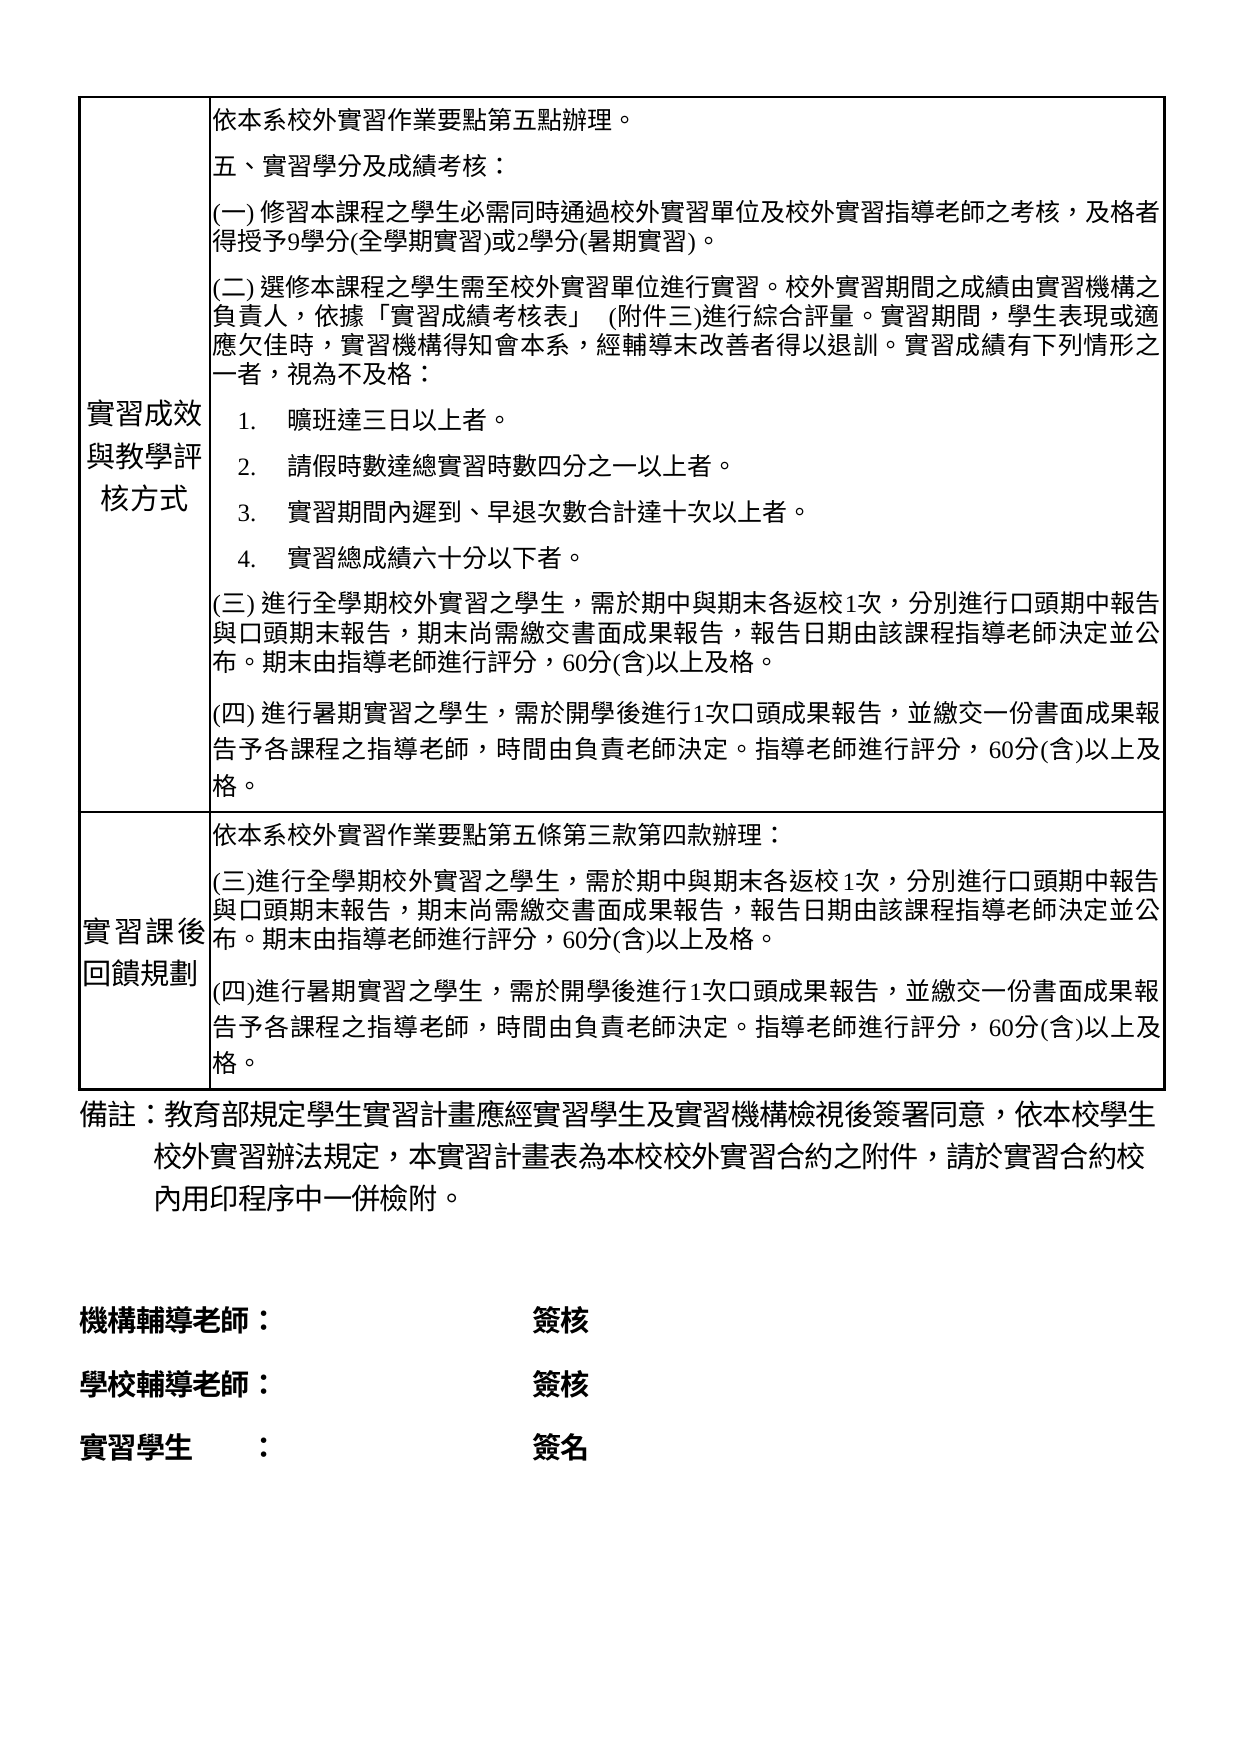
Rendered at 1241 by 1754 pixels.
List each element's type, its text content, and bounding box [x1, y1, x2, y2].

table_cell 實習成效與教學評核方式 [81, 98, 209, 811]
text 學校輔導老師： 簽核 [79, 1361, 1112, 1403]
table_cell 依本系校外實習作業要點第五條第三款第四款辦理： (三)進行全學期校外實習之學生，需於期中與期末各返校1次，分別進行口頭期中報告與口頭期末報告，期末尚需繳交書面成果報告，報告日期由該課程指導老師決定並公布。期末由指導老師進行評分，60分(含)以上及格。 (四)進行暑期實習之學生，需於開學後進行1次口頭成果報告，並繳交一份書面成果報告予各課程之指導老師，時間由負責老師決定。指導老師進行評分，60分(含)以上及格。 [211, 813, 1163, 1088]
table_cell 依本系校外實習作業要點第五點辦理。 五、實習學分及成績考核： (一) 修習本課程之學生必需同時通過校外實習單位及校外實習指導老師之考核，及格者得授予9學分(全學期實習)或2學分(暑期實習)。 (二) 選修本課程之學生需至校外實習單位進行實習。校外實習期間之成績由實習機構之負責人，依據「實習成績考核表」 (附件三)進行綜合評量。實習期間，學生表現或適應欠佳時，實習機構得知會本系，經輔導末改善者得以退訓。實習成績有下列情形之一者，視為不及格： 1. 曠班達三日以上者。 2. 請假時數達總實習時數四分之一以上者。 3. 實習期間內遲到、早退次數合計達十次以上者。 4. 實習總成績六十分以下者。 (三) 進行全學期校外實習之學生，需於期中與期末各返校1次，分別進行口頭期中報告與口頭期末報告，期末尚需繳交書面成果報告，報告日期由該課程指導老師決定並公布。期末由指導老師進行評分，60分(含)以上及格。 (四) 進行暑期實習之學生，需於開學後進行1次口頭成果報告，並繳交一份書面成果報告予各課程之指導老師，時間由負責老師決定。指導老師進行評分，60分(含)以上及格。 [211, 98, 1163, 811]
text 備註：教育部規定學生實習計畫應經實習學生及實習機構檢視後簽署同意，依本校學生校外實習辦法規定，本實習計畫表為本校校外實習合約之附件，請於實習合約校內用印程序中一併檢附。 [79, 1091, 1163, 1218]
text 實習學生 ： 簽名 [79, 1424, 1112, 1467]
table_cell 實習課後回饋規劃 [81, 813, 209, 1088]
text 機構輔導老師： 簽核 [79, 1298, 1112, 1340]
